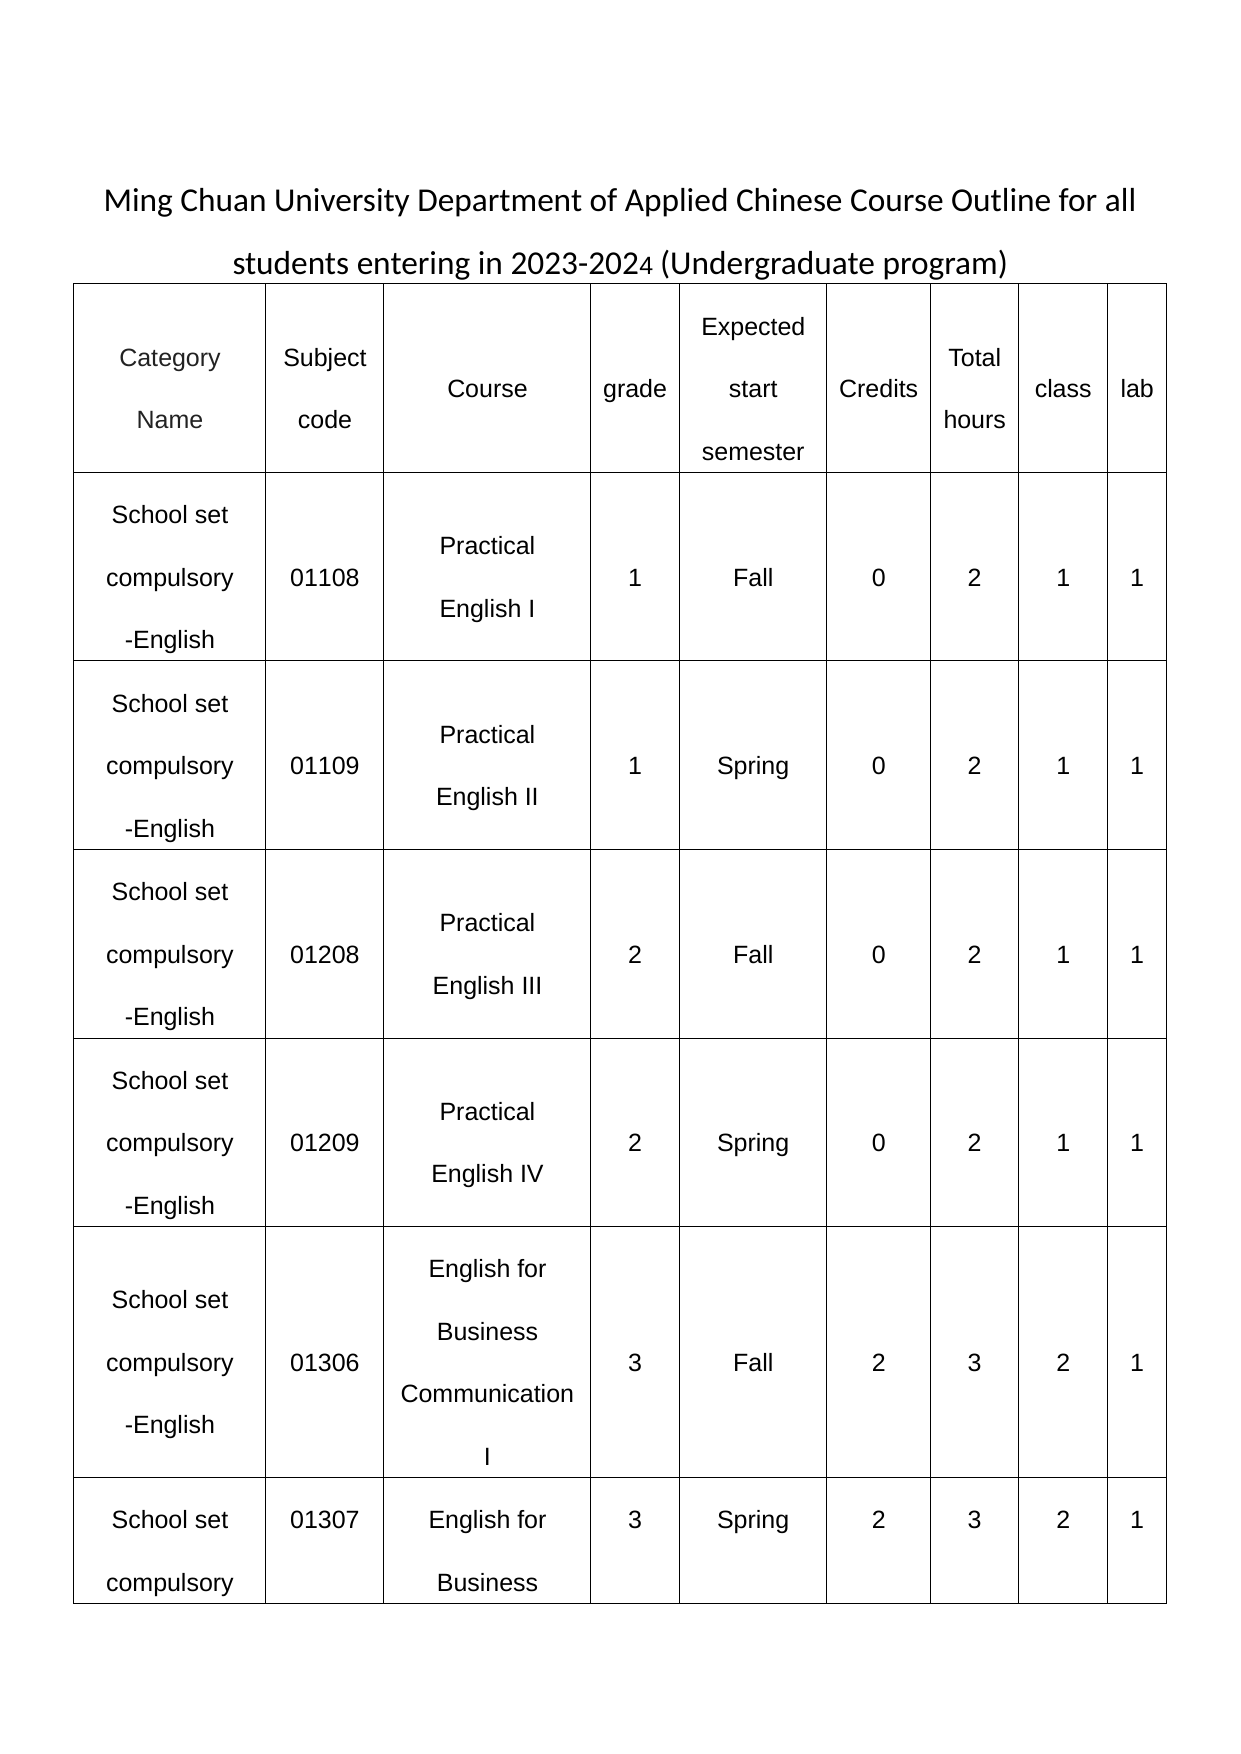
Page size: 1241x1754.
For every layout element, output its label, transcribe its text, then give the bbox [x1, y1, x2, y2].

table_cell 2 [1019, 1227, 1107, 1477]
table_cell 1 [1019, 473, 1107, 660]
table_cell School set compulsory -English [74, 1227, 265, 1477]
table_cell 01109 [266, 661, 383, 849]
table_cell Practical English III [384, 850, 590, 1037]
table_cell 3 [591, 1478, 679, 1603]
table_cell 3 [931, 1478, 1018, 1603]
table_cell School set compulsory -English [74, 850, 265, 1037]
table_cell 1 [591, 473, 679, 660]
table_cell 01307 [266, 1478, 383, 1603]
table_cell 1 [1019, 1039, 1107, 1226]
table_header Credits [827, 284, 930, 472]
table_cell 1 [1108, 473, 1166, 660]
table_cell Spring [680, 1039, 826, 1226]
table_cell 01209 [266, 1039, 383, 1226]
table_cell Spring [680, 1478, 826, 1603]
table_cell Fall [680, 1227, 826, 1477]
table_cell School set compulsory [74, 1478, 265, 1603]
table_cell Fall [680, 473, 826, 660]
table_cell Practical English II [384, 661, 590, 849]
table_cell 3 [591, 1227, 679, 1477]
table_cell 2 [931, 850, 1018, 1037]
table_cell School set compulsory -English [74, 473, 265, 660]
table_cell 1 [1019, 850, 1107, 1037]
table_cell Spring [680, 661, 826, 849]
table_cell 2 [931, 473, 1018, 660]
table_cell 1 [1108, 850, 1166, 1037]
table_cell 1 [1108, 1227, 1166, 1477]
table_cell 01306 [266, 1227, 383, 1477]
table_header Expected start semester [680, 284, 826, 472]
table_header grade [591, 284, 679, 472]
table_cell 2 [827, 1478, 930, 1603]
table_cell 1 [591, 661, 679, 849]
table_header Category Name [74, 284, 265, 472]
table_cell Fall [680, 850, 826, 1037]
table_cell Practical English IV [384, 1039, 590, 1226]
table_cell 2 [931, 661, 1018, 849]
table_cell 1 [1108, 1039, 1166, 1226]
table_cell 0 [827, 1039, 930, 1226]
table_cell 2 [931, 1039, 1018, 1226]
table_header Total hours [931, 284, 1018, 472]
table_cell 2 [591, 850, 679, 1037]
table_header lab [1108, 284, 1166, 472]
table_header Subject code [266, 284, 383, 472]
table_cell 0 [827, 850, 930, 1037]
text Ming Chuan University Department of Applied Chinese Course Outline for all students entering in 2023-2024 (Undergraduate program) [75, 158, 1165, 283]
table_cell School set compulsory -English [74, 1039, 265, 1226]
table_cell School set compulsory -English [74, 661, 265, 849]
table_cell 0 [827, 473, 930, 660]
table_cell 01208 [266, 850, 383, 1037]
table_cell 2 [1019, 1478, 1107, 1603]
table_cell 0 [827, 661, 930, 849]
table_header Course [384, 284, 590, 472]
table_cell 01108 [266, 473, 383, 660]
table_cell 2 [827, 1227, 930, 1477]
table_header class [1019, 284, 1107, 472]
table_cell 1 [1108, 1478, 1166, 1603]
table_cell 1 [1019, 661, 1107, 849]
table_cell 2 [591, 1039, 679, 1226]
table_cell English for Business Communication I [384, 1227, 590, 1477]
table_cell Practical English I [384, 473, 590, 660]
table_cell 3 [931, 1227, 1018, 1477]
table_cell English for Business [384, 1478, 590, 1603]
table_cell 1 [1108, 661, 1166, 849]
